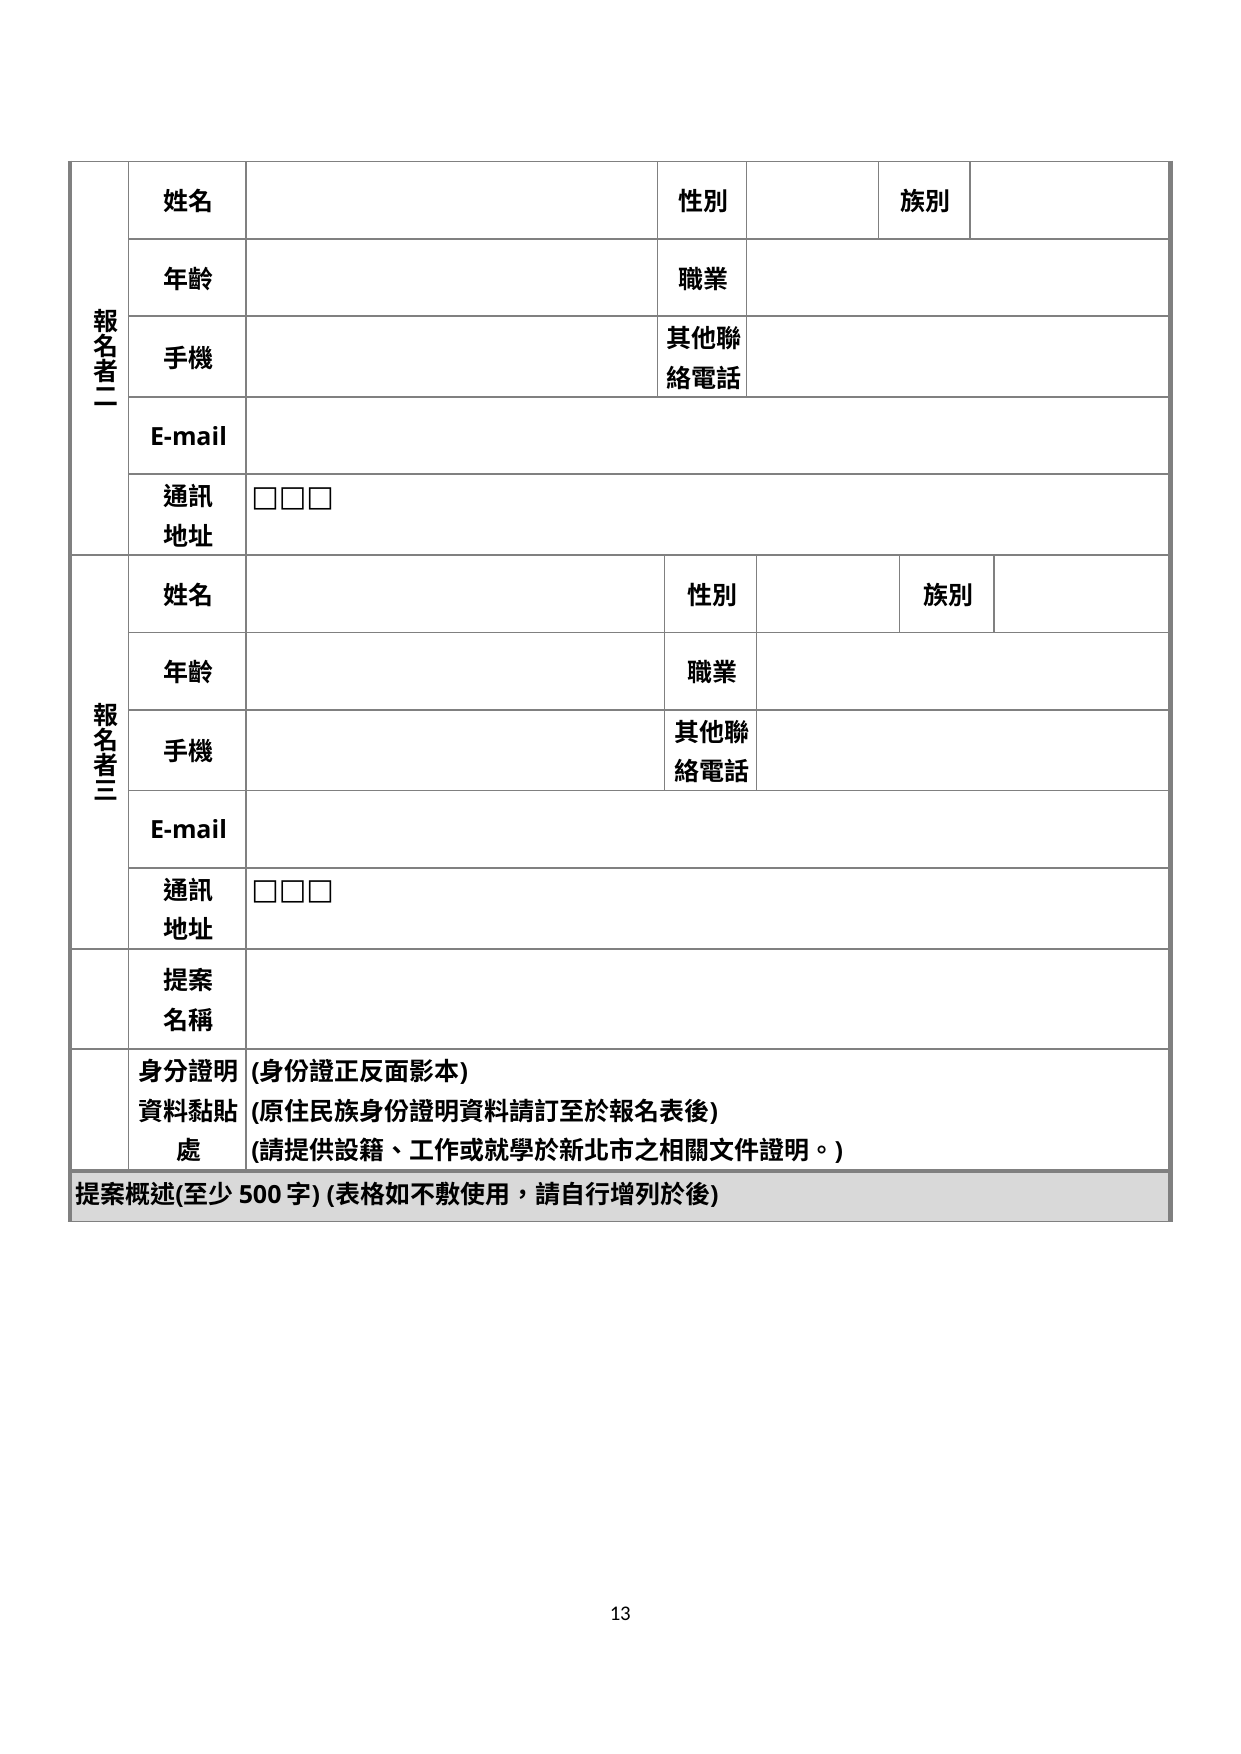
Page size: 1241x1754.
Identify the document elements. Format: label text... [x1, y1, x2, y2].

table_cell 身分證明資料黏貼處 [129, 1050, 245, 1169]
table_cell 通訊 地址 [129, 869, 245, 948]
table_cell □□□ [247, 869, 1168, 948]
table_cell [757, 633, 1168, 709]
table_cell [757, 556, 899, 632]
table_cell [247, 950, 1168, 1048]
table_cell 報名者二 [72, 162, 128, 554]
table_cell [247, 556, 664, 632]
table_cell 通訊 地址 [129, 475, 245, 554]
table_cell [247, 711, 664, 790]
table_cell 手機 [129, 711, 245, 790]
table_cell 年齡 [129, 240, 245, 315]
table_cell 提案概述(至少500字) (表格如不敷使用，請自行增列於後) [72, 1173, 1168, 1221]
table_cell [72, 1050, 128, 1169]
table_cell [747, 162, 878, 238]
table_cell [247, 317, 657, 396]
table_cell 姓名 [129, 162, 245, 238]
table_cell 族別 [879, 162, 969, 238]
table_cell [247, 398, 1168, 473]
table_cell [247, 633, 664, 709]
table_cell [995, 556, 1168, 632]
table_cell 族別 [900, 556, 993, 632]
table_cell 手機 [129, 317, 245, 396]
table_cell 職業 [665, 633, 756, 709]
table_cell [247, 240, 657, 315]
table_cell 年齡 [129, 633, 245, 709]
table_cell 報名者三 [72, 556, 128, 948]
table_cell [757, 711, 1168, 790]
table_cell (身份證正反面影本) (原住民族身份證明資料請訂至於報名表後) (請提供設籍、工作或就學於新北市之相關文件證明。) [247, 1050, 1168, 1169]
table_cell [247, 162, 657, 238]
table_cell 提案 名稱 [129, 950, 245, 1048]
table_cell [747, 317, 1168, 396]
table_cell 姓名 [129, 556, 245, 632]
table_cell 職業 [658, 240, 746, 315]
table_cell [971, 162, 1168, 238]
table_cell [747, 240, 1168, 315]
table_cell □□□ [247, 475, 1168, 554]
table_cell 其他聯絡電話 [665, 711, 756, 790]
table_cell [247, 791, 1168, 867]
table_cell 性別 [658, 162, 746, 238]
table_cell [72, 950, 128, 1048]
table_cell 其他聯絡電話 [658, 317, 746, 396]
table_cell E-mail [129, 398, 245, 473]
table_cell 性別 [665, 556, 756, 632]
table_cell E-mail [129, 791, 245, 867]
